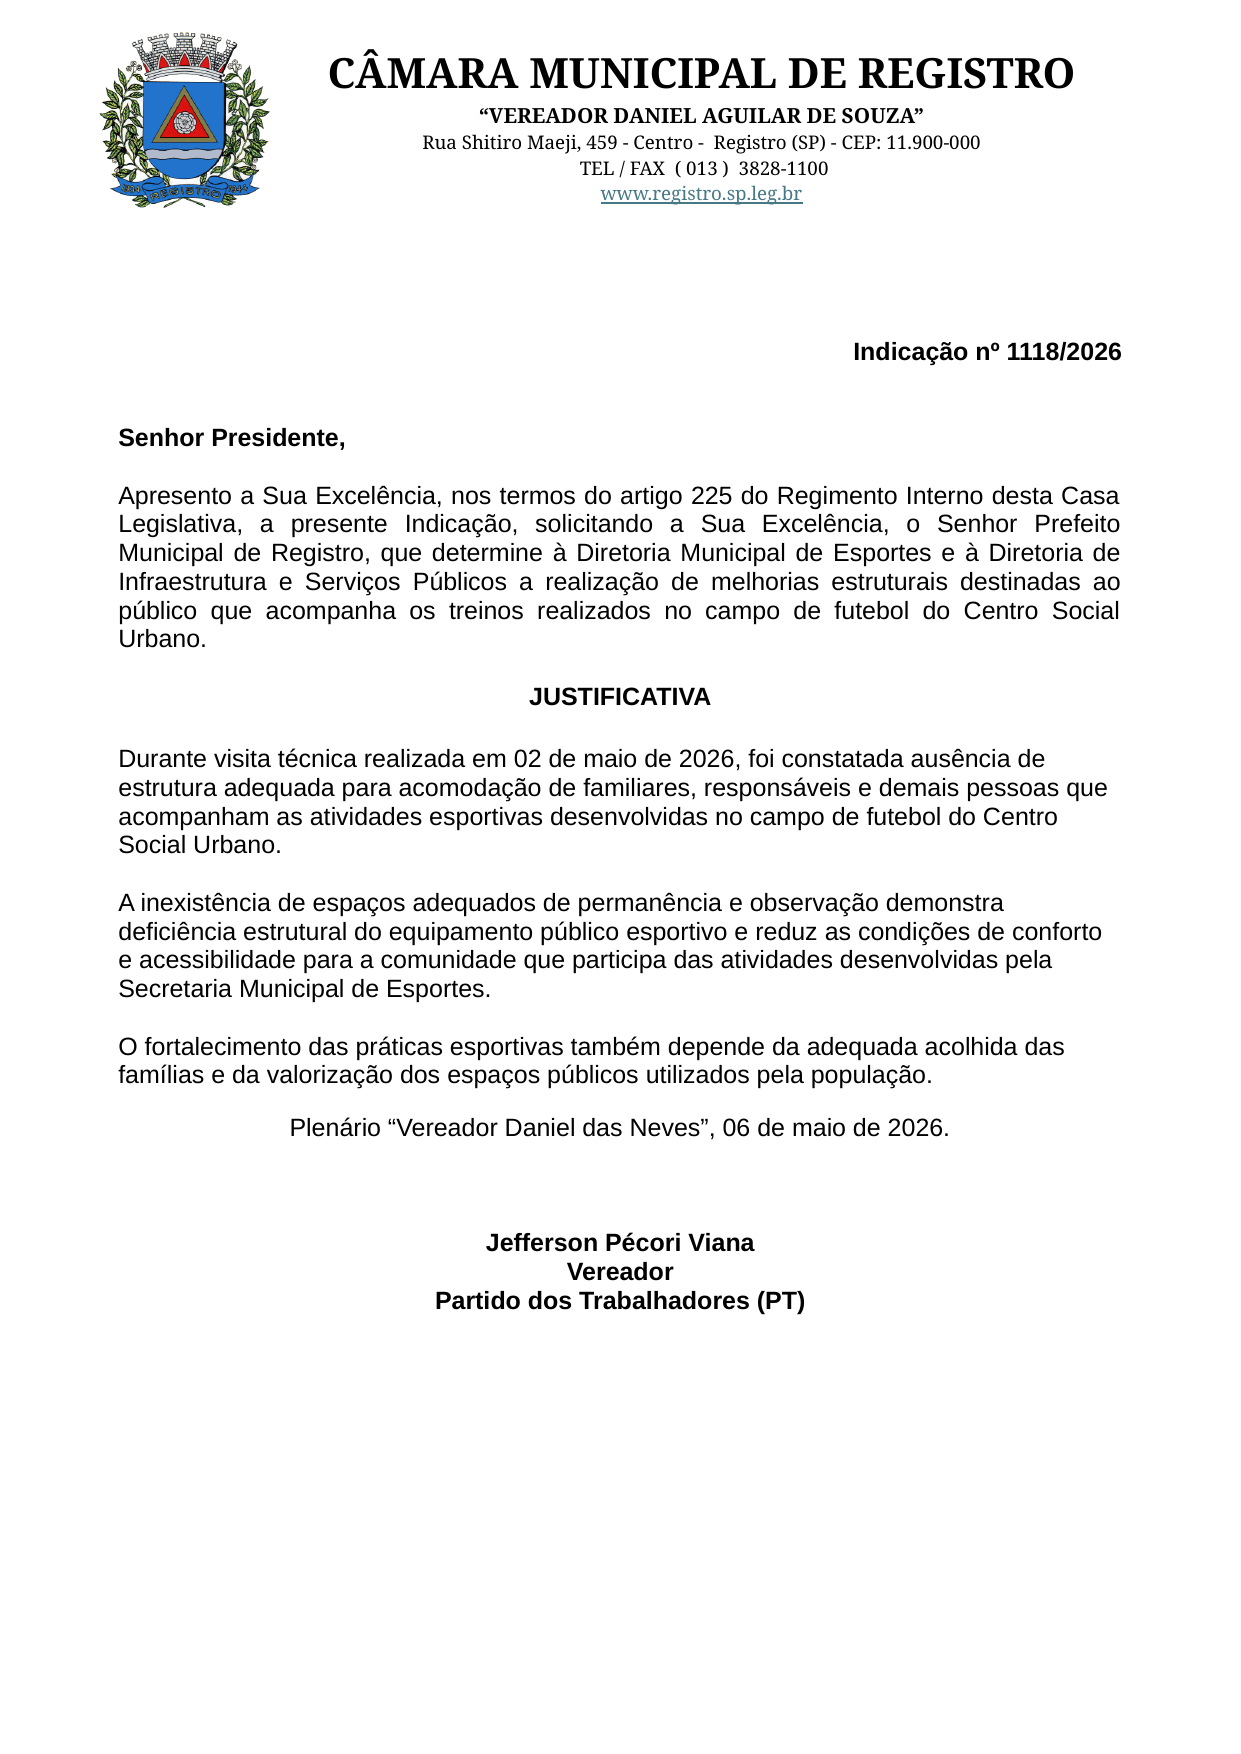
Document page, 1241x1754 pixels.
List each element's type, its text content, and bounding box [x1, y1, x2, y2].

text JUSTIFICATIVA [118, 682, 1122, 711]
text Plenário “Vereador Daniel das Neves”, 06 de maio de 2026. [118, 1113, 1122, 1142]
picture [95, 26, 274, 213]
text Indicação nº 1118/2026 [118, 337, 1122, 366]
text Durante visita técnica realizada em 02 de maio de 2026, foi constatada ausência de estrutura adequada para acomodação de familiares, responsáveis e demais pessoas que acompanham as atividades esportivas desenvolvidas no campo de futebol do Centro Social Urbano. [118, 744, 1122, 859]
text O fortalecimento das práticas esportivas também depende da adequada acolhida das famílias e da valorização dos espaços públicos utilizados pela população. [118, 1032, 1122, 1089]
text Senhor Presidente, [118, 423, 1122, 452]
text Partido dos Trabalhadores (PT) [118, 1286, 1122, 1314]
text Vereador [118, 1257, 1122, 1286]
text Apresento a Sua Excelência, nos termos do artigo 225 do Regimento Interno desta Casa Legislativa, a presente Indicação, solicitando a Sua Excelência, o Senhor Prefeito Municipal de Registro, que determine à Diretoria Municipal de Esportes e à Diretoria de Infraestrutura e Serviços Públicos a realização de melhorias estruturais destinadas ao público que acompanha os treinos realizados no campo de futebol do Centro Social Urbano. [118, 481, 1122, 653]
text A inexistência de espaços adequados de permanência e observação demonstra deficiência estrutural do equipamento público esportivo e reduz as condições de conforto e acessibilidade para a comunidade que participa das atividades desenvolvidas pela Secretaria Municipal de Esportes. [118, 888, 1122, 1003]
text Jefferson Pécori Viana [118, 1228, 1122, 1257]
